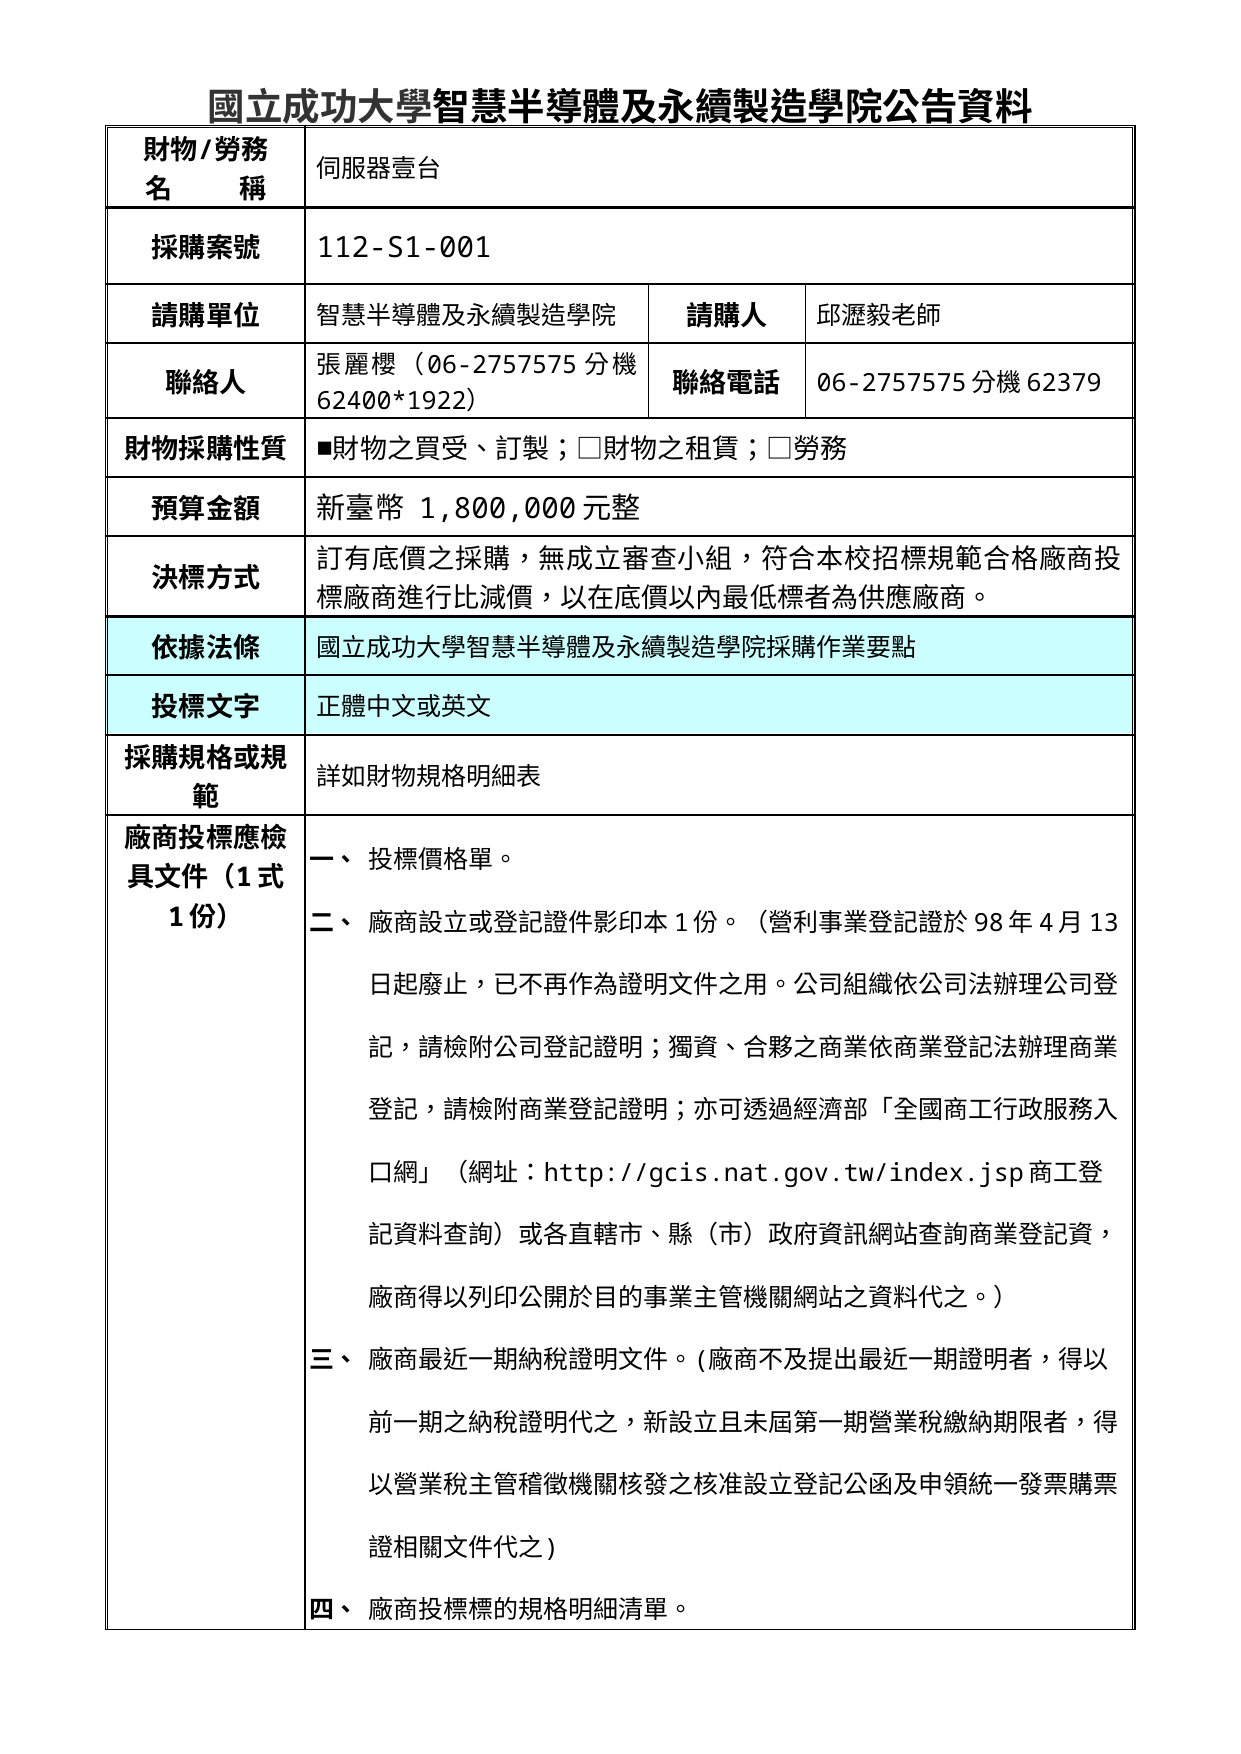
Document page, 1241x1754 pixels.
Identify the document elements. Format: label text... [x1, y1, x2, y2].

table_cell 請購人 [649, 285, 805, 342]
table_cell 112-S1-001 [306, 209, 1132, 283]
text 國立成功大學智慧半導體及永續製造學院公告資料 [118, 62, 1122, 124]
table_header 財物/勞務 名 稱 [108, 128, 304, 206]
table_cell 張麗櫻（06-2757575分機62400*1922） [306, 344, 648, 417]
table_cell 採購案號 [108, 209, 304, 283]
table_cell 聯絡人 [108, 344, 304, 417]
table_cell 決標方式 [108, 537, 304, 615]
table_cell 預算金額 [108, 478, 304, 535]
table_cell 請購單位 [108, 285, 304, 342]
table_header 伺服器壹台 [306, 128, 1132, 206]
table_cell 投標文字 [108, 676, 304, 733]
table_cell 邱瀝毅老師 [806, 285, 1132, 342]
table_cell 採購規格或規範 [108, 736, 304, 814]
table_cell 依據法條 [108, 618, 304, 674]
table_cell ■財物之買受、訂製；□財物之租賃；□勞務 [306, 419, 1132, 476]
table_cell 新臺幣 1,800,000元整 [306, 478, 1132, 535]
table_cell 詳如財物規格明細表 [306, 736, 1132, 814]
table_cell 廠商投標應檢具文件（1式1份） [108, 816, 304, 1629]
table_cell 聯絡電話 [649, 344, 805, 417]
table_cell 投標價格單。 廠商設立或登記證件影印本1份。（營利事業登記證於98年4月13日起廢止，已不再作為證明文件之用。公司組織依公司法辦理公司登記，請檢附公司登記證明；獨資、合夥之商業依商業登記法辦理商業登記，請檢附商業登記證明；亦可透過經濟部「全國商工行政服務入口網」（網址：http://gcis.nat.gov.tw/index.jsp商工登記資料查詢）或各直轄市、縣（市）政府資訊網站查詢商業登記資，廠商得以列印公開於目的事業主管機關網站之資料代之。） 廠商最近一期納稅證明文件。(廠商不及提出最近一期證明者，得以前一期之納稅證明代之，新設立且未屆第一期營業稅繳納期限者，得以營業稅主管稽徵機關核發之核准設立登記公函及申領統一發票購票證相關文件代之) 廠商投標標的規格明細清單。 投標廠商聲明書。 招標投標及契約文件。 廠商委託代理授權書。(負責人未到如有委託代理人出席開標者需繳交) 押標金（繳納方式詳投標須知，如繳納現金，不得放於標封內）。 廠商投標文件對照表。 [306, 816, 1132, 1629]
table_cell 06-2757575分機62379 [806, 344, 1132, 417]
table_cell 訂有底價之採購，無成立審查小組，符合本校招標規範合格廠商投標廠商進行比減價，以在底價以內最低標者為供應廠商。 [306, 537, 1132, 615]
table_cell 財物採購性質 [108, 419, 304, 476]
table_cell 智慧半導體及永續製造學院 [306, 285, 648, 342]
table_cell 正體中文或英文 [306, 676, 1132, 733]
table_cell 國立成功大學智慧半導體及永續製造學院採購作業要點 [306, 618, 1132, 674]
